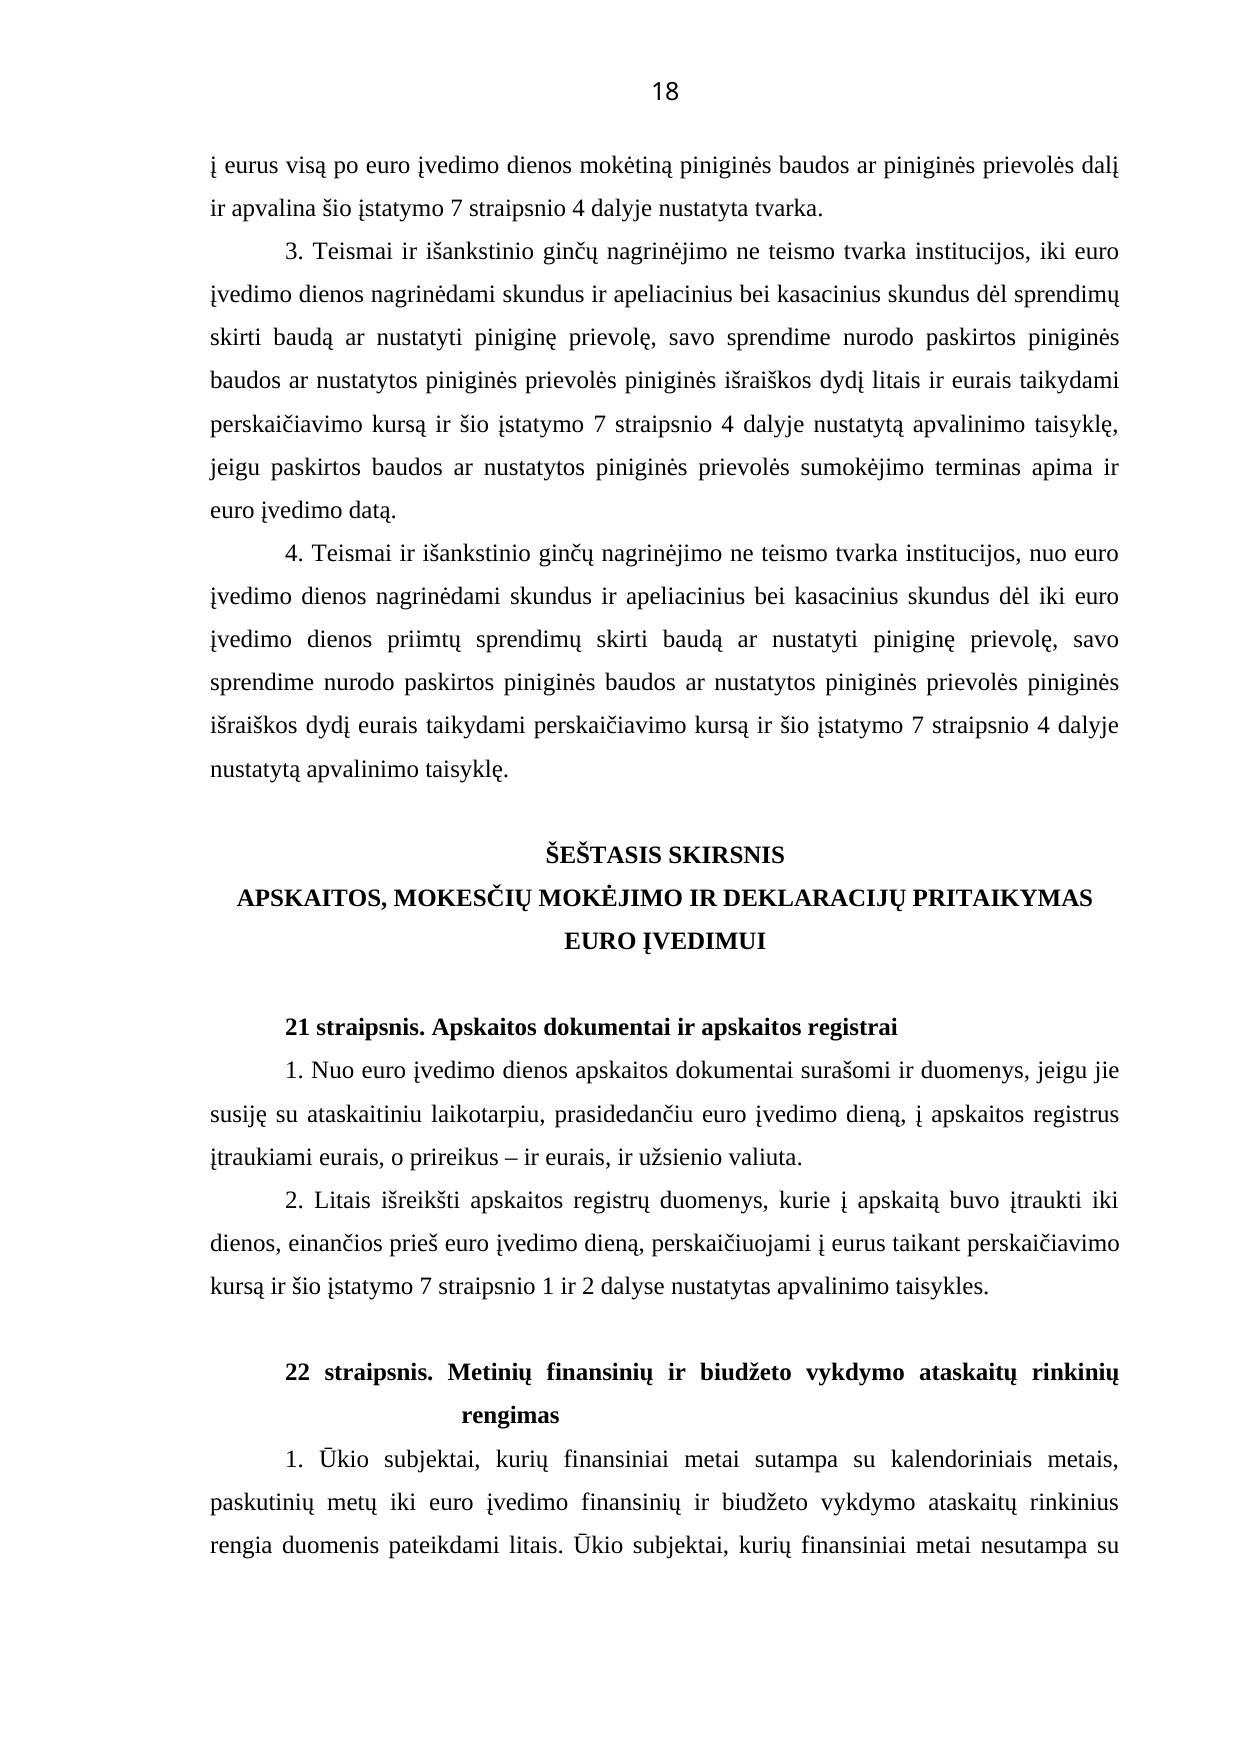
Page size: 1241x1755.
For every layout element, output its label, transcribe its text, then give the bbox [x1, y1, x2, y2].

text į eurus visą po euro įvedimo dienos mokėtiną piniginės baudos ar piniginės prievolės dalį ir apvalina šio įstatymo 7 straipsnio 4 dalyje nustatyta tvarka. [210, 150, 1120, 222]
text 22 straipsnis. Metinių finansinių ir biudžeto vykdymo ataskaitų rinkinių rengimas [285, 1357, 1120, 1429]
text 4. Teismai ir išankstinio ginčų nagrinėjimo ne teismo tvarka institucijos, nuo euro įvedimo dienos nagrinėdami skundus ir apeliacinius bei kasacinius skundus dėl iki euro įvedimo dienos priimtų sprendimų skirti baudą ar nustatyti piniginę prievolę, savo sprendime nurodo paskirtos piniginės baudos ar nustatytos piniginės prievolės piniginės išraiškos dydį eurais taikydami perskaičiavimo kursą ir šio įstatymo 7 straipsnio 4 dalyje nustatytą apvalinimo taisyklę. [210, 538, 1120, 782]
text 1. Ūkio subjektai, kurių finansiniai metai sutampa su kalendoriniais metais, paskutinių metų iki euro įvedimo finansinių ir biudžeto vykdymo ataskaitų rinkinius rengia duomenis pateikdami litais. Ūkio subjektai, kurių finansiniai metai nesutampa su [210, 1444, 1120, 1559]
text 1. Nuo euro įvedimo dienos apskaitos dokumentai surašomi ir duomenys, jeigu jie susiję su ataskaitiniu laikotarpiu, prasidedančiu euro įvedimo dieną, į apskaitos registrus įtraukiami eurais, o prireikus – ir eurais, ir užsienio valiuta. [210, 1056, 1120, 1171]
text APSKAITOS, MOKESČIŲ MOKĖJIMO IR DEKLARACIJŲ PRITAIKYMAS EURO ĮVEDIMUI [210, 883, 1120, 955]
text 3. Teismai ir išankstinio ginčų nagrinėjimo ne teismo tvarka institucijos, iki euro įvedimo dienos nagrinėdami skundus ir apeliacinius bei kasacinius skundus dėl sprendimų skirti baudą ar nustatyti piniginę prievolę, savo sprendime nurodo paskirtos piniginės baudos ar nustatytos piniginės prievolės piniginės išraiškos dydį litais ir eurais taikydami perskaičiavimo kursą ir šio įstatymo 7 straipsnio 4 dalyje nustatytą apvalinimo taisyklę, jeigu paskirtos baudos ar nustatytos piniginės prievolės sumokėjimo terminas apima ir euro įvedimo datą. [210, 236, 1120, 524]
text 2. Litais išreikšti apskaitos registrų duomenys, kurie į apskaitą buvo įtraukti iki dienos, einančios prieš euro įvedimo dieną, perskaičiuojami į eurus taikant perskaičiavimo kursą ir šio įstatymo 7 straipsnio 1 ir 2 dalyse nustatytas apvalinimo taisykles. [210, 1185, 1120, 1300]
text ŠEŠTASIS SKIRSNIS [210, 840, 1120, 869]
text 21 straipsnis. Apskaitos dokumentai ir apskaitos registrai [210, 1012, 1120, 1041]
